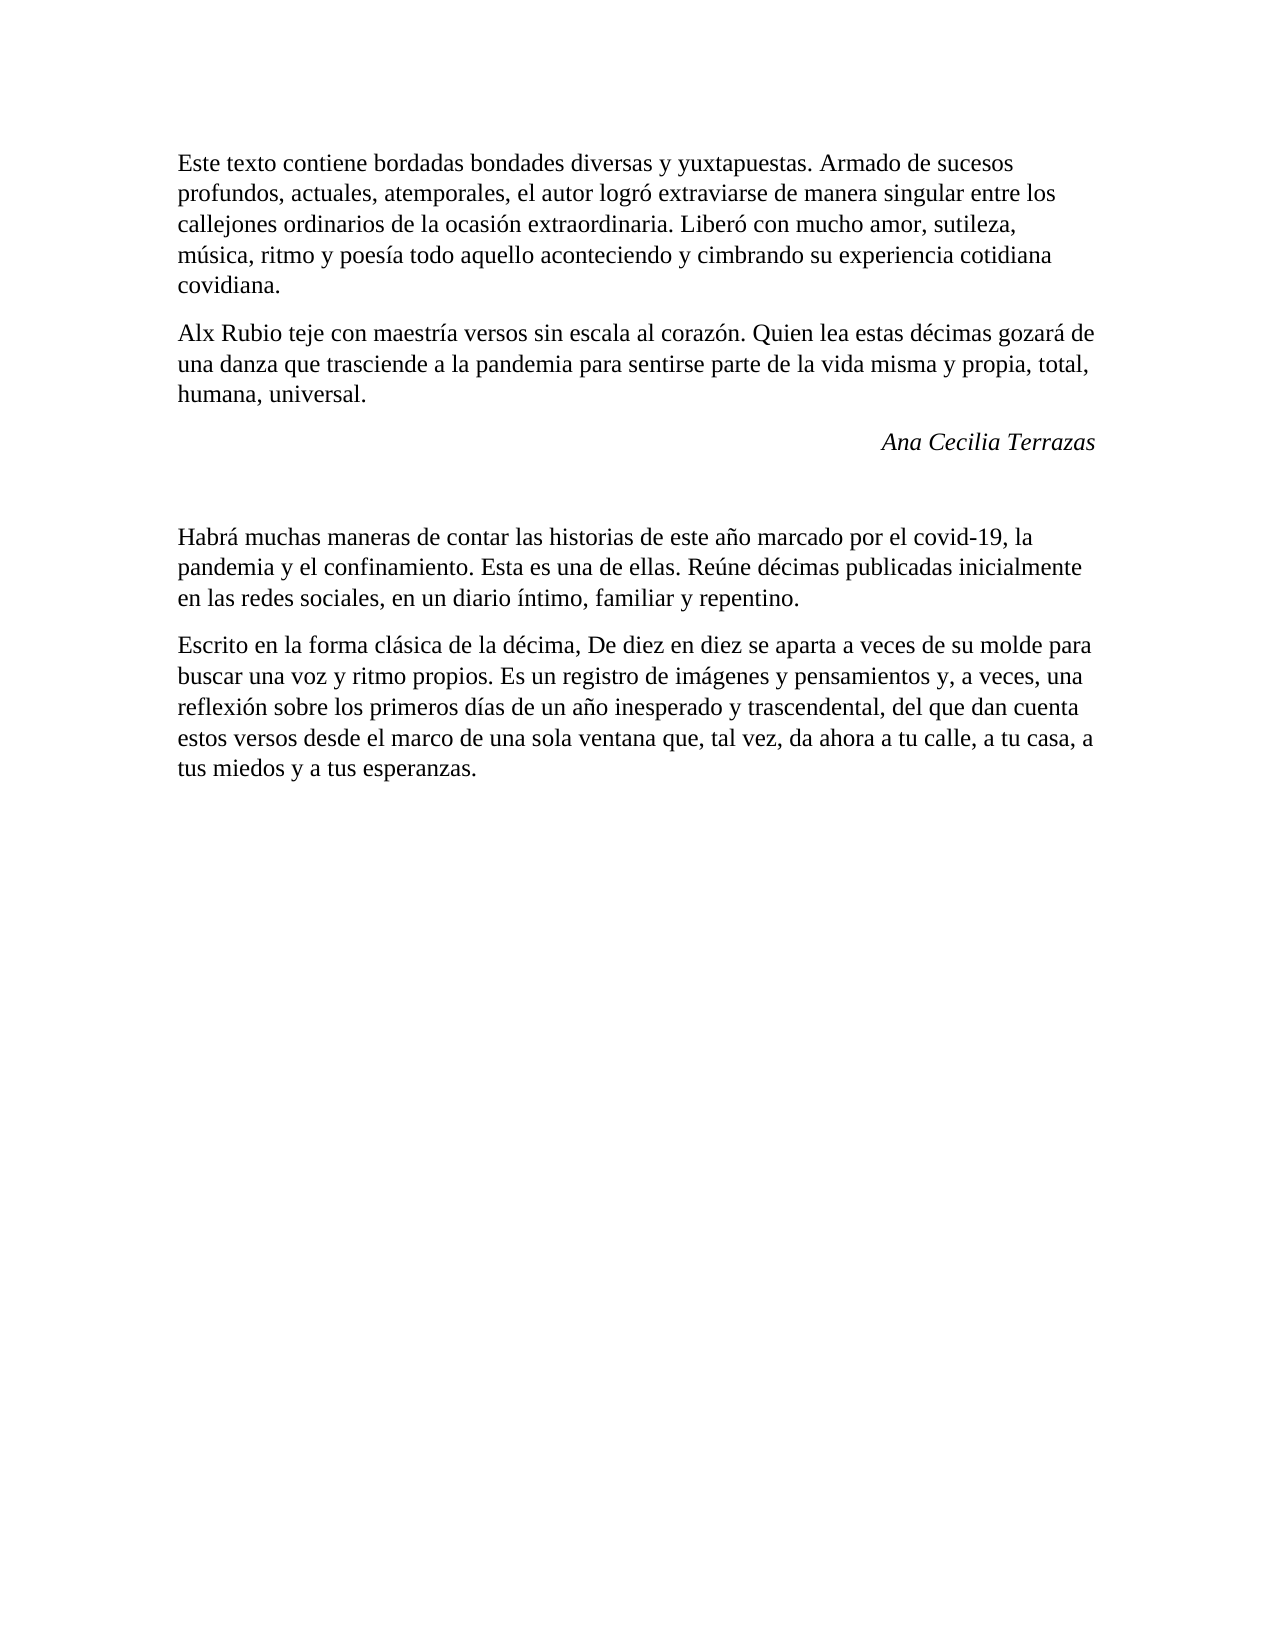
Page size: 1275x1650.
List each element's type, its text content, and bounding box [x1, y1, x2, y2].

text Habrá muchas maneras de contar las historias de este año marcado por el covid-19, la pandemia y el confinamiento. Esta es una de ellas. Reúne décimas publicadas inicialmente en las redes sociales, en un diario íntimo, familiar y repentino. [177, 522, 1098, 612]
text Ana Cecilia Terrazas [177, 427, 1098, 456]
text Escrito en la forma clásica de la décima, De diez en diez se aparta a veces de su molde para buscar una voz y ritmo propios. Es un registro de imágenes y pensamientos y, a veces, una reflexión sobre los primeros días de un año inesperado y trascendental, del que dan cuenta estos versos desde el marco de una sola ventana que, tal vez, da ahora a tu calle, a tu casa, a tus miedos y a tus esperanzas. [177, 630, 1098, 782]
text Alx Rubio teje con maestría versos sin escala al corazón. Quien lea estas décimas gozará de una danza que trasciende a la pandemia para sentirse parte de la vida misma y propia, total, humana, universal. [177, 318, 1098, 408]
text Este texto contiene bordadas bondades diversas y yuxtapuestas. Armado de sucesos profundos, actuales, atemporales, el autor logró extraviarse de manera singular entre los callejones ordinarios de la ocasión extraordinaria. Liberó con mucho amor, sutileza, música, ritmo y poesía todo aquello aconteciendo y cimbrando su experiencia cotidiana covidiana. [177, 148, 1098, 299]
